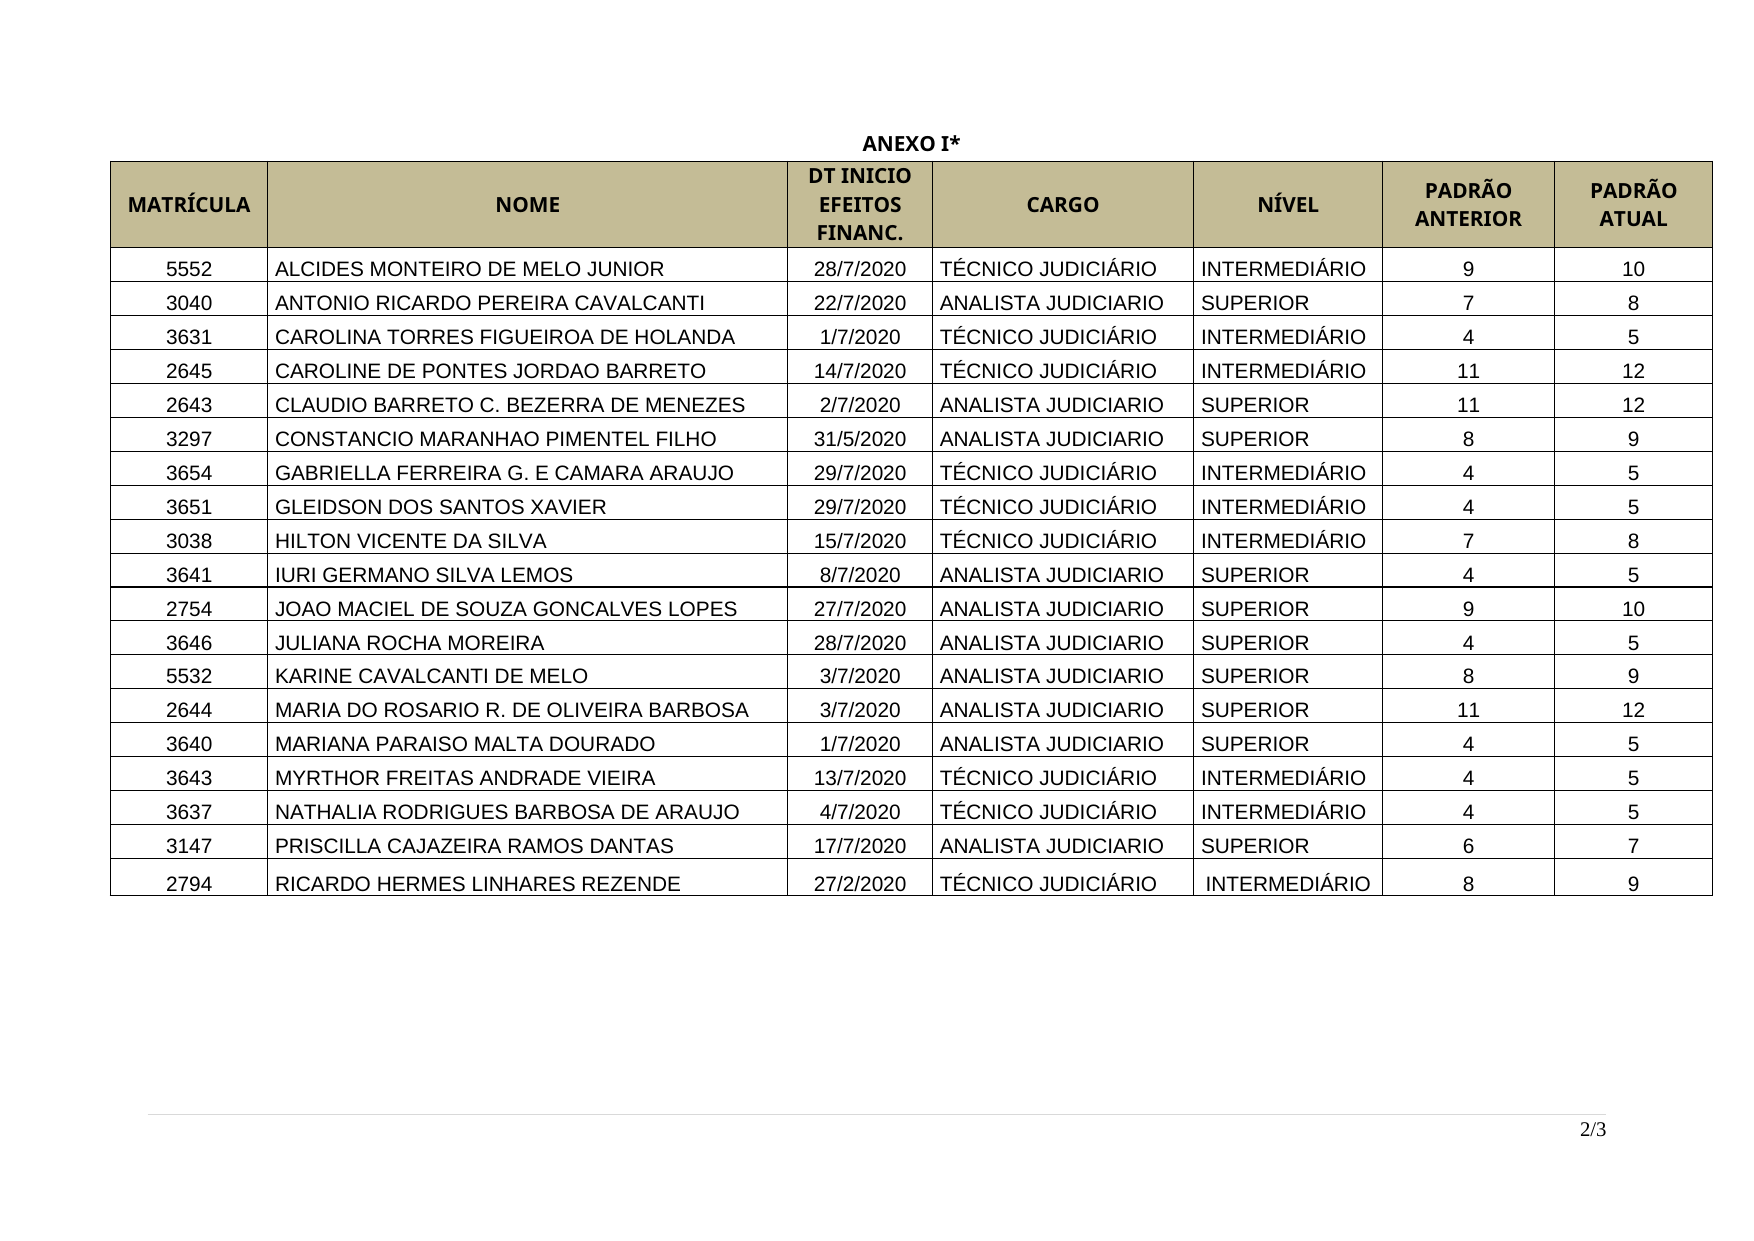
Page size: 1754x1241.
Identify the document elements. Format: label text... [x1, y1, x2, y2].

table_cell ALCIDES MONTEIRO DE MELO JUNIOR [268, 248, 787, 281]
table_cell 5 [1555, 723, 1712, 756]
table_cell 13/7/2020 [788, 757, 932, 790]
table_cell 3/7/2020 [788, 655, 932, 688]
table_cell 22/7/2020 [788, 282, 932, 315]
table_cell 8 [1383, 418, 1554, 451]
table_cell 4 [1383, 554, 1554, 586]
table_cell CARGO [933, 162, 1193, 247]
table_cell 29/7/2020 [788, 452, 932, 484]
table_cell 8 [1555, 282, 1712, 315]
table_cell 4 [1383, 791, 1554, 824]
table_cell 1/7/2020 [788, 316, 932, 349]
table_cell ANALISTA JUDICIARIO [933, 621, 1193, 654]
table_cell MATRÍCULA [111, 162, 267, 247]
table_cell TÉCNICO JUDICIÁRIO [933, 248, 1193, 281]
table_cell MARIA DO ROSARIO R. DE OLIVEIRA BARBOSA [268, 689, 787, 722]
table_header ANEXO I* [110, 127, 1713, 161]
table_cell INTERMEDIÁRIO [1194, 859, 1382, 895]
table_cell SUPERIOR [1194, 384, 1382, 417]
table_cell 2754 [111, 588, 267, 620]
table_cell SUPERIOR [1194, 418, 1382, 451]
table_cell IURI GERMANO SILVA LEMOS [268, 554, 787, 586]
table_cell SUPERIOR [1194, 554, 1382, 586]
table_cell 11 [1383, 689, 1554, 722]
table_cell INTERMEDIÁRIO [1194, 350, 1382, 383]
table_cell 27/2/2020 [788, 859, 932, 895]
table_cell 31/5/2020 [788, 418, 932, 451]
table_cell ANALISTA JUDICIARIO [933, 418, 1193, 451]
table_cell DT INICIO EFEITOS FINANC. [788, 162, 932, 247]
table_cell INTERMEDIÁRIO [1194, 452, 1382, 484]
table_cell 2794 [111, 859, 267, 895]
table_cell 7 [1383, 282, 1554, 315]
table_cell 3637 [111, 791, 267, 824]
table_cell 8 [1383, 859, 1554, 895]
table_cell CAROLINE DE PONTES JORDAO BARRETO [268, 350, 787, 383]
table_cell 3646 [111, 621, 267, 654]
table_cell 3654 [111, 452, 267, 484]
table_cell 4/7/2020 [788, 791, 932, 824]
table_cell 4 [1383, 757, 1554, 790]
table_cell 9 [1383, 248, 1554, 281]
table_cell 3643 [111, 757, 267, 790]
table_cell ANTONIO RICARDO PEREIRA CAVALCANTI [268, 282, 787, 315]
table_cell 6 [1383, 825, 1554, 858]
table_cell 3297 [111, 418, 267, 451]
table_cell 4 [1383, 486, 1554, 518]
table_cell RICARDO HERMES LINHARES REZENDE [268, 859, 787, 895]
table_cell TÉCNICO JUDICIÁRIO [933, 486, 1193, 518]
table_cell 28/7/2020 [788, 621, 932, 654]
table_cell 7 [1383, 520, 1554, 552]
table_cell INTERMEDIÁRIO [1194, 486, 1382, 518]
table_cell SUPERIOR [1194, 723, 1382, 756]
table_cell 4 [1383, 723, 1554, 756]
table_cell INTERMEDIÁRIO [1194, 791, 1382, 824]
table_cell 1/7/2020 [788, 723, 932, 756]
table_cell 11 [1383, 350, 1554, 383]
table_cell 8 [1383, 655, 1554, 688]
table_cell SUPERIOR [1194, 282, 1382, 315]
table_cell 14/7/2020 [788, 350, 932, 383]
table_cell 5 [1555, 316, 1712, 349]
table_cell ANALISTA JUDICIARIO [933, 384, 1193, 417]
table_cell 10 [1555, 588, 1712, 620]
table_cell SUPERIOR [1194, 621, 1382, 654]
table_cell SUPERIOR [1194, 655, 1382, 688]
table_cell 2/7/2020 [788, 384, 932, 417]
table_cell TÉCNICO JUDICIÁRIO [933, 520, 1193, 552]
table_cell ANALISTA JUDICIARIO [933, 723, 1193, 756]
table_cell 5 [1555, 757, 1712, 790]
table_cell PADRÃO ANTERIOR [1383, 162, 1554, 247]
table_cell PRISCILLA CAJAZEIRA RAMOS DANTAS [268, 825, 787, 858]
table_cell ANALISTA JUDICIARIO [933, 554, 1193, 586]
table_cell 12 [1555, 350, 1712, 383]
table_cell 4 [1383, 452, 1554, 484]
table_cell MYRTHOR FREITAS ANDRADE VIEIRA [268, 757, 787, 790]
table_cell INTERMEDIÁRIO [1194, 757, 1382, 790]
table_cell 7 [1555, 825, 1712, 858]
table_cell CAROLINA TORRES FIGUEIROA DE HOLANDA [268, 316, 787, 349]
table_cell ANALISTA JUDICIARIO [933, 588, 1193, 620]
table_cell TÉCNICO JUDICIÁRIO [933, 757, 1193, 790]
table_cell KARINE CAVALCANTI DE MELO [268, 655, 787, 688]
table_cell 3/7/2020 [788, 689, 932, 722]
table_cell INTERMEDIÁRIO [1194, 248, 1382, 281]
table_cell 9 [1555, 655, 1712, 688]
table_cell 3631 [111, 316, 267, 349]
table_cell TÉCNICO JUDICIÁRIO [933, 859, 1193, 895]
table_cell 5 [1555, 621, 1712, 654]
table_cell SUPERIOR [1194, 825, 1382, 858]
table_cell ANALISTA JUDICIARIO [933, 655, 1193, 688]
table_cell ANALISTA JUDICIARIO [933, 282, 1193, 315]
table_cell JOAO MACIEL DE SOUZA GONCALVES LOPES [268, 588, 787, 620]
table_cell 9 [1555, 859, 1712, 895]
table_cell CONSTANCIO MARANHAO PIMENTEL FILHO [268, 418, 787, 451]
table_cell 3641 [111, 554, 267, 586]
table_cell 15/7/2020 [788, 520, 932, 552]
table_cell 5552 [111, 248, 267, 281]
table_cell INTERMEDIÁRIO [1194, 520, 1382, 552]
table_cell NOME [268, 162, 787, 247]
table_cell 8 [1555, 520, 1712, 552]
table_cell 11 [1383, 384, 1554, 417]
table_cell 29/7/2020 [788, 486, 932, 518]
table_cell 5 [1555, 452, 1712, 484]
table_cell CLAUDIO BARRETO C. BEZERRA DE MENEZES [268, 384, 787, 417]
table_cell 5 [1555, 791, 1712, 824]
table_cell GLEIDSON DOS SANTOS XAVIER [268, 486, 787, 518]
table_cell 12 [1555, 689, 1712, 722]
table_cell 5532 [111, 655, 267, 688]
table_cell 8/7/2020 [788, 554, 932, 586]
table_cell MARIANA PARAISO MALTA DOURADO [268, 723, 787, 756]
table_cell 2645 [111, 350, 267, 383]
table_cell ANALISTA JUDICIARIO [933, 689, 1193, 722]
table_cell 3651 [111, 486, 267, 518]
table_cell NÍVEL [1194, 162, 1382, 247]
table_cell HILTON VICENTE DA SILVA [268, 520, 787, 552]
table_cell 4 [1383, 621, 1554, 654]
table_cell 2644 [111, 689, 267, 722]
table_cell JULIANA ROCHA MOREIRA [268, 621, 787, 654]
table_cell SUPERIOR [1194, 588, 1382, 620]
table_cell PADRÃO ATUAL [1555, 162, 1712, 247]
table_cell 10 [1555, 248, 1712, 281]
table_cell TÉCNICO JUDICIÁRIO [933, 791, 1193, 824]
table_cell 4 [1383, 316, 1554, 349]
table_cell 3038 [111, 520, 267, 552]
table_cell 5 [1555, 554, 1712, 586]
table_cell 27/7/2020 [788, 588, 932, 620]
table_cell 3640 [111, 723, 267, 756]
table_cell NATHALIA RODRIGUES BARBOSA DE ARAUJO [268, 791, 787, 824]
table_cell 28/7/2020 [788, 248, 932, 281]
table_cell 3147 [111, 825, 267, 858]
table_cell TÉCNICO JUDICIÁRIO [933, 452, 1193, 484]
table_cell 9 [1555, 418, 1712, 451]
table_cell SUPERIOR [1194, 689, 1382, 722]
table_cell GABRIELLA FERREIRA G. E CAMARA ARAUJO [268, 452, 787, 484]
table_cell 5 [1555, 486, 1712, 518]
table_cell 17/7/2020 [788, 825, 932, 858]
table_cell 12 [1555, 384, 1712, 417]
table_cell TÉCNICO JUDICIÁRIO [933, 316, 1193, 349]
table_cell TÉCNICO JUDICIÁRIO [933, 350, 1193, 383]
table_cell 3040 [111, 282, 267, 315]
table_cell 2643 [111, 384, 267, 417]
table_cell 9 [1383, 588, 1554, 620]
table_cell INTERMEDIÁRIO [1194, 316, 1382, 349]
table_cell ANALISTA JUDICIARIO [933, 825, 1193, 858]
